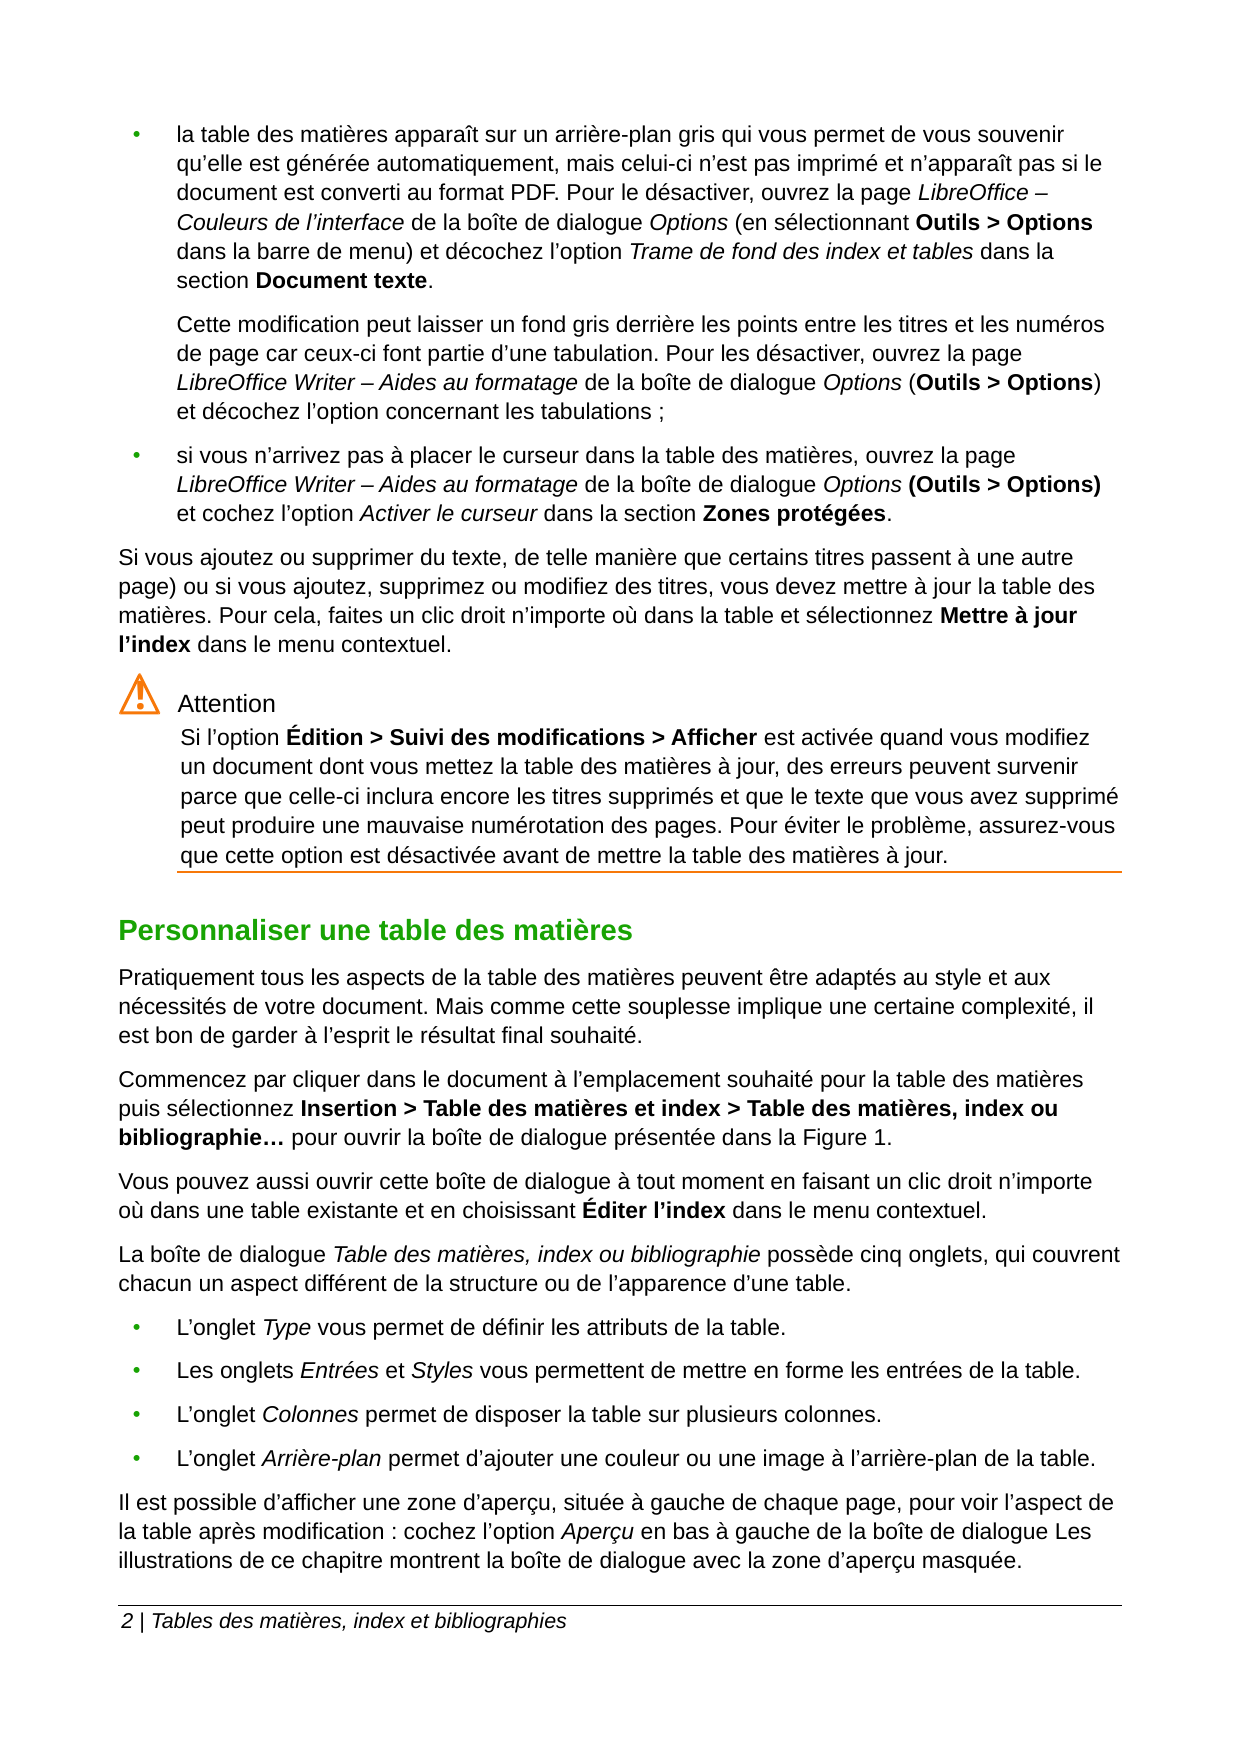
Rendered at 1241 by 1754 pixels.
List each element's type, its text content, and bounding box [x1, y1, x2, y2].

text Pratiquement tous les aspects de la table des matières peuvent être adaptés au style et aux nécessités de votre document. Mais comme cette souplesse implique une certaine complexité, il est bon de garder à l’esprit le résultat final souhaité. [118, 961, 1122, 1048]
list Cette modification peut laisser un fond gris derrière les points entre les titres et les numéros de page car ceux-ci font partie d’une tabulation. Pour les désactiver, ouvrez la page LibreOffice Writer – Aides au formatage de la boîte de dialogue Options (Outils > Options) et décochez l’option concernant les tabulations ; [133, 308, 1122, 424]
list L’onglet Type vous permet de définir les attributs de la table. [133, 1311, 1122, 1340]
list L’onglet Arrière-plan permet d’ajouter une couleur ou une image à l’arrière-plan de la table. [133, 1442, 1122, 1471]
text Si vous ajoutez ou supprimer du texte, de telle manière que certains titres passent à une autre page) ou si vous ajoutez, supprimez ou modifiez des titres, vous devez mettre à jour la table des matières. Pour cela, faites un clic droit n’importe où dans la table et sélectionnez Mettre à jour l’index dans le menu contextuel. [118, 541, 1122, 658]
text Vous pouvez aussi ouvrir cette boîte de dialogue à tout moment en faisant un clic droit n’importe où dans une table existante et en choisissant Éditer l’index dans le menu contextuel. [118, 1165, 1122, 1223]
subtitle Personnaliser une table des matières [118, 917, 1122, 946]
text La boîte de dialogue Table des matières, index ou bibliographie possède cinq onglets, qui couvrent chacun un aspect différent de la structure ou de l’apparence d’une table. [118, 1238, 1122, 1296]
list Attention [118, 672, 1122, 718]
list Les onglets Entrées et Styles vous permettent de mettre en forme les entrées de la table. [133, 1355, 1122, 1384]
text Commencez par cliquer dans le document à l’emplacement souhaité pour la table des matières puis sélectionnez Insertion > Table des matières et index > Table des matières, index ou bibliographie… pour ouvrir la boîte de dialogue présentée dans la Figure 1. [118, 1063, 1122, 1151]
text Il est possible d’afficher une zone d’aperçu, située à gauche de chaque page, pour voir l’aspect de la table après modification : cochez l’option Aperçu en bas à gauche de la boîte de dialogue Les illustrations de ce chapitre montrent la boîte de dialogue avec la zone d’aperçu masquée. [118, 1486, 1122, 1573]
list L’onglet Colonnes permet de disposer la table sur plusieurs colonnes. [133, 1398, 1122, 1428]
text Si l’option Édition > Suivi des modifications > Afficher est activée quand vous modifiez un document dont vous mettez la table des matières à jour, des erreurs peuvent survenir parce que celle-ci inclura encore les titres supprimés et que le texte que vous avez supprimé peut produire une mauvaise numérotation des pages. Pour éviter le problème, assurez-vous que cette option est désactivée avant de mettre la table des matières à jour. [177, 718, 1122, 871]
list si vous n’arrivez pas à placer le curseur dans la table des matières, ouvrez la page LibreOffice Writer – Aides au formatage de la boîte de dialogue Options (Outils > Options) et cochez l’option Activer le curseur dans la section Zones protégées. [133, 439, 1122, 526]
list la table des matières apparaît sur un arrière-plan gris qui vous permet de vous souvenir qu’elle est générée automatiquement, mais celui-ci n’est pas imprimé et n’apparaît pas si le document est converti au format PDF. Pour le désactiver, ouvrez la page LibreOffice – Couleurs de l’interface de la boîte de dialogue Options (en sélectionnant Outils > Options dans la barre de menu) et décochez l’option Trame de fond des index et tables dans la section Document texte. [133, 118, 1122, 293]
